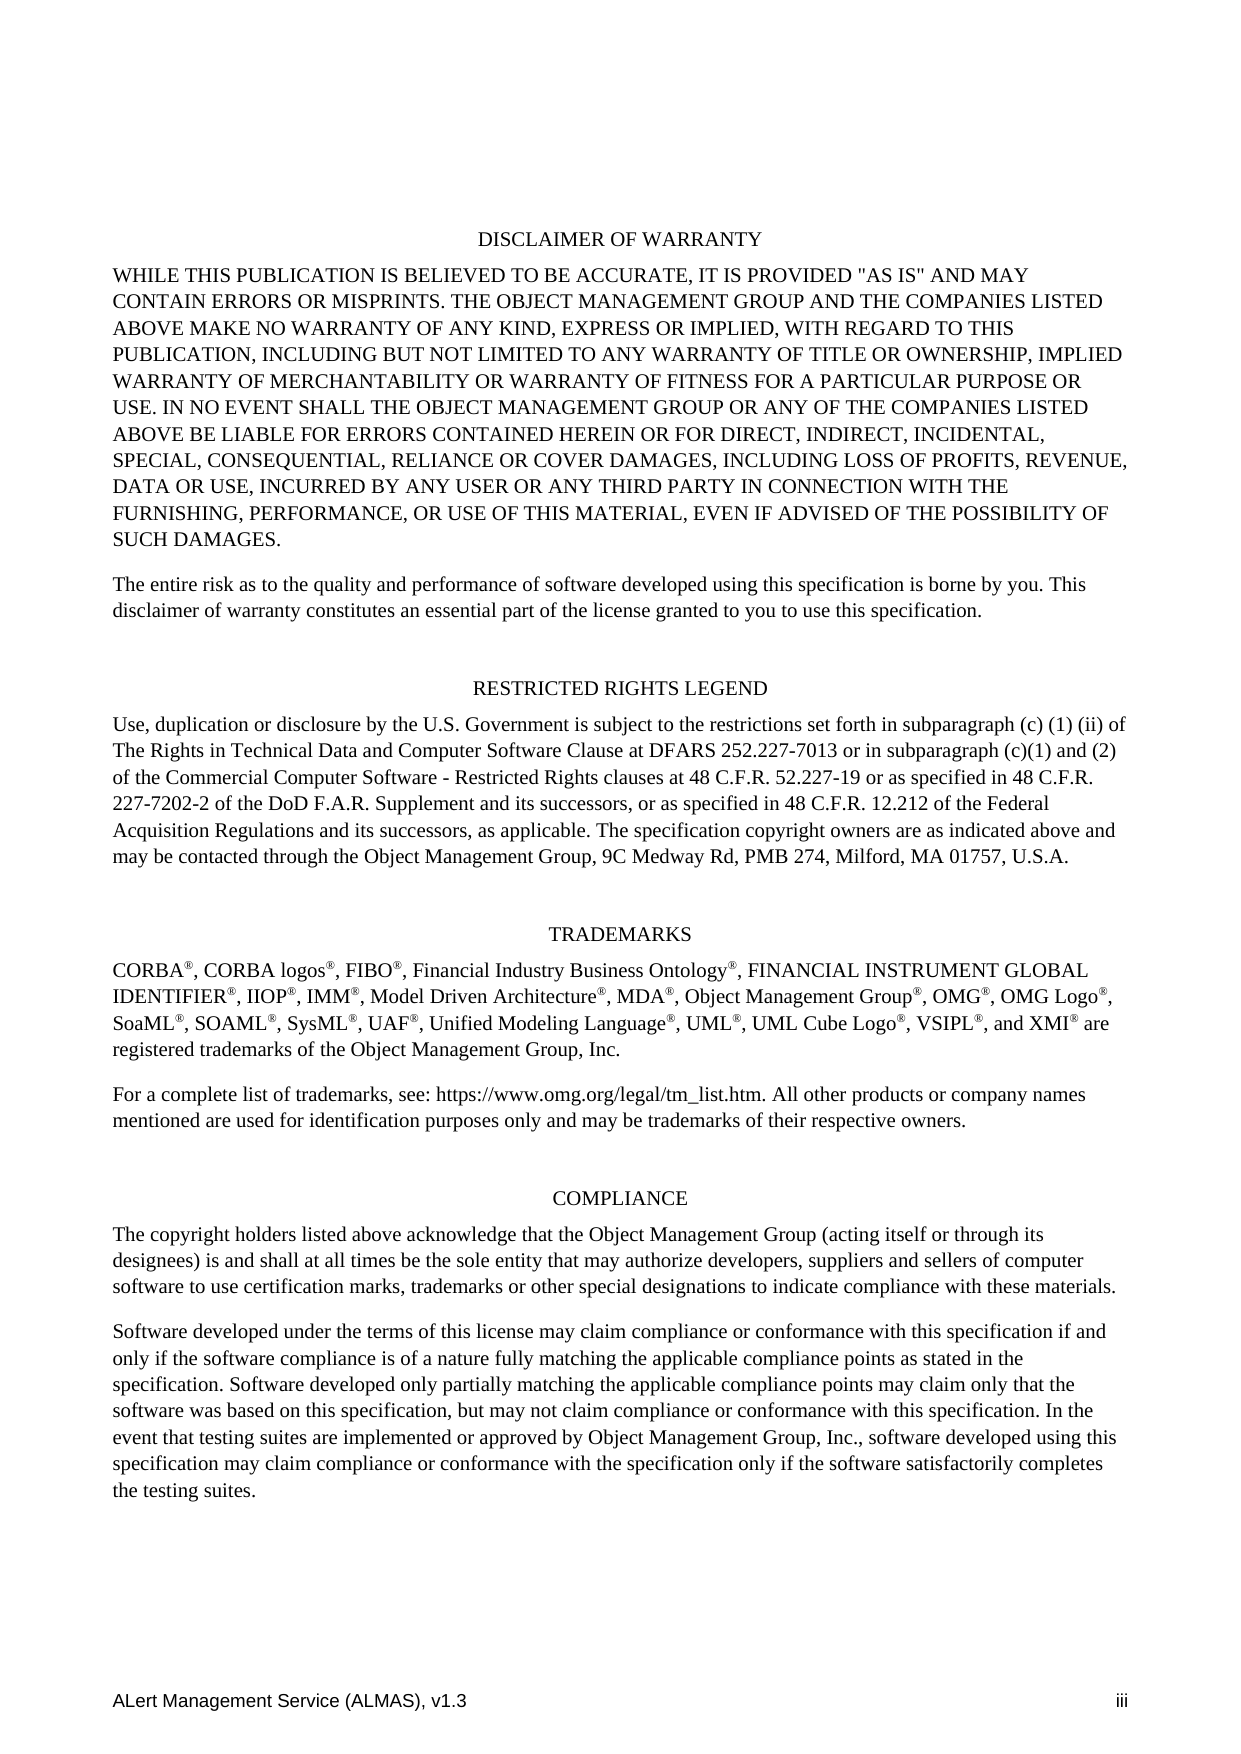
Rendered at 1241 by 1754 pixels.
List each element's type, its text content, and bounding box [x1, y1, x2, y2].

subtitle RESTRICTED RIGHTS LEGEND [112, 676, 1128, 700]
text WHILE THIS PUBLICATION IS BELIEVED TO BE ACCURATE, IT IS PROVIDED "AS IS" AND MAY CONTAIN ERRORS OR MISPRINTS. THE OBJECT MANAGEMENT GROUP AND THE COMPANIES LISTED ABOVE MAKE NO WARRANTY OF ANY KIND, EXPRESS OR IMPLIED, WITH REGARD TO THIS PUBLICATION, INCLUDING BUT NOT LIMITED TO ANY WARRANTY OF TITLE OR OWNERSHIP, IMPLIED WARRANTY OF MERCHANTABILITY OR WARRANTY OF FITNESS FOR A PARTICULAR PURPOSE OR USE. IN NO EVENT SHALL THE OBJECT MANAGEMENT GROUP OR ANY OF THE COMPANIES LISTED ABOVE BE LIABLE FOR ERRORS CONTAINED HEREIN OR FOR DIRECT, INDIRECT, INCIDENTAL, SPECIAL, CONSEQUENTIAL, RELIANCE OR COVER DAMAGES, INCLUDING LOSS OF PROFITS, REVENUE, DATA OR USE, INCURRED BY ANY USER OR ANY THIRD PARTY IN CONNECTION WITH THE FURNISHING, PERFORMANCE, OR USE OF THIS MATERIAL, EVEN IF ADVISED OF THE POSSIBILITY OF SUCH DAMAGES. [112, 263, 1128, 551]
subtitle DISCLAIMER OF WARRANTY [112, 227, 1128, 251]
text The entire risk as to the quality and performance of software developed using this specification is borne by you. This disclaimer of warranty constitutes an essential part of the license granted to you to use this specification. [112, 572, 1128, 622]
text CORBA®, CORBA logos®, FIBO®, Financial Industry Business Ontology®, FINANCIAL INSTRUMENT GLOBAL IDENTIFIER®, IIOP®, IMM®, Model Driven Architecture®, MDA®, Object Management Group®, OMG®, OMG Logo®, SoaML®, SOAML®, SysML®, UAF®, Unified Modeling Language®, UML®, UML Cube Logo®, VSIPL®, and XMI® are registered trademarks of the Object Management Group, Inc. [112, 958, 1128, 1061]
text Use, duplication or disclosure by the U.S. Government is subject to the restrictions set forth in subparagraph (c) (1) (ii) of The Rights in Technical Data and Computer Software Clause at DFARS 252.227-7013 or in subparagraph (c)(1) and (2) of the Commercial Computer Software - Restricted Rights clauses at 48 C.F.R. 52.227-19 or as specified in 48 C.F.R. 227-7202-2 of the DoD F.A.R. Supplement and its successors, or as specified in 48 C.F.R. 12.212 of the Federal Acquisition Regulations and its successors, as applicable. The specification copyright owners are as indicated above and may be contacted through the Object Management Group, 9C Medway Rd, PMB 274, Milford, MA 01757, U.S.A. [112, 712, 1128, 868]
text Software developed under the terms of this license may claim compliance or conformance with this specification if and only if the software compliance is of a nature fully matching the applicable compliance points as stated in the specification. Software developed only partially matching the applicable compliance points may claim only that the software was based on this specification, but may not claim compliance or conformance with this specification. In the event that testing suites are implemented or approved by Object Management Group, Inc., software developed using this specification may claim compliance or conformance with the specification only if the software satisfactorily completes the testing suites. [112, 1319, 1128, 1502]
text For a complete list of trademarks, see: https://www.omg.org/legal/tm_list.htm. All other products or company names mentioned are used for identification purposes only and may be trademarks of their respective owners. [112, 1082, 1128, 1132]
text The copyright holders listed above acknowledge that the Object Management Group (acting itself or through its designees) is and shall at all times be the sole entity that may authorize developers, suppliers and sellers of computer software to use certification marks, trademarks or other special designations to indicate compliance with these materials. [112, 1222, 1128, 1298]
subtitle TRADEMARKS [112, 922, 1128, 946]
subtitle COMPLIANCE [112, 1186, 1128, 1209]
